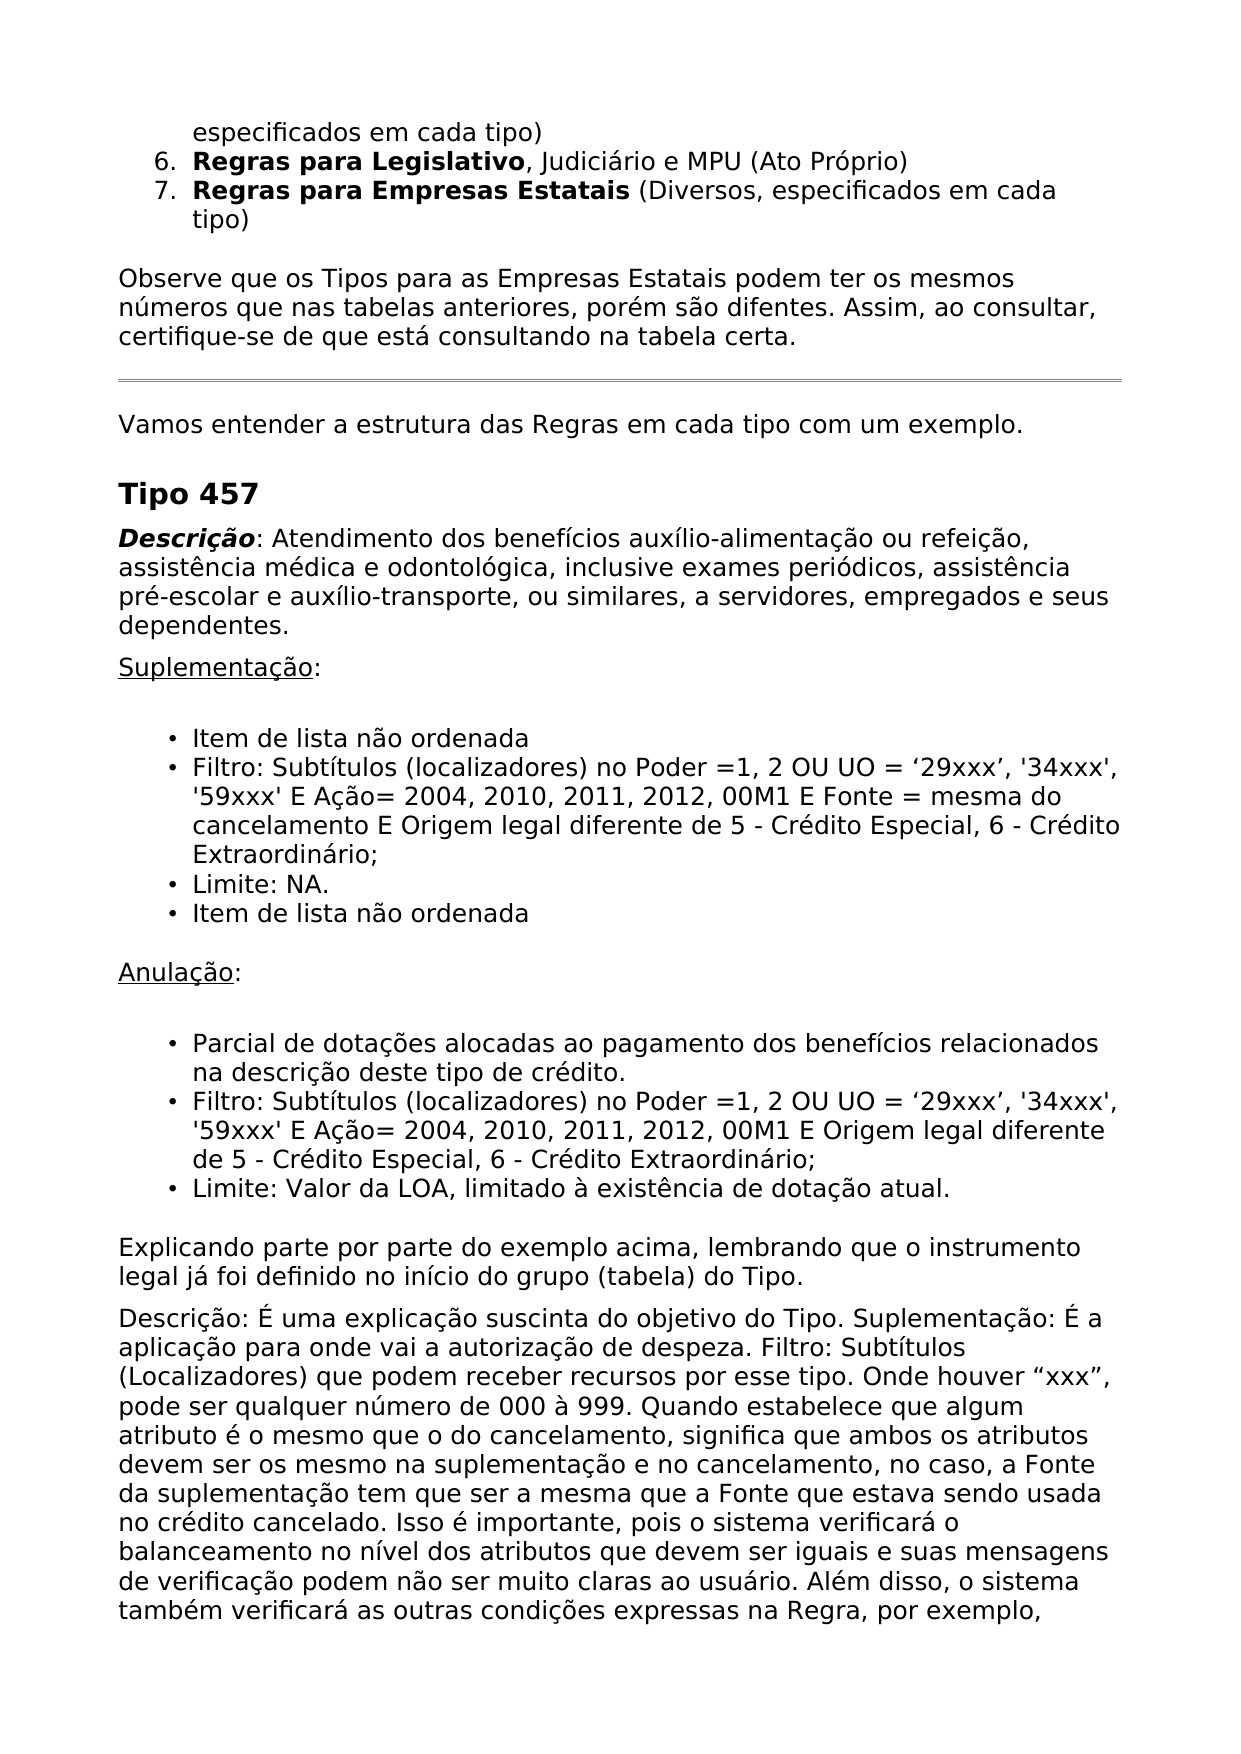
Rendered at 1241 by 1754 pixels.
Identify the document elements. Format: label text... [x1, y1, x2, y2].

list Parcial de dotações alocadas ao pagamento dos benefícios relacionados na descrição deste tipo de crédito. [177, 1029, 1122, 1087]
text Explicando parte por parte do exemplo acima, lembrando que o instrumento legal já foi definido no início do grupo (tabela) do Tipo. [118, 1233, 1122, 1292]
list Regras para Empresas Estatais (Diversos, especificados em cada tipo) [177, 176, 1122, 235]
list Filtro: Subtítulos (localizadores) no Poder =1, 2 OU UO = ‘29xxx’, '34xxx', '59xxx' E Ação= 2004, 2010, 2011, 2012, 00M1 E Origem legal diferente de 5 - Crédito Especial, 6 - Crédito Extraordinário; [177, 1087, 1122, 1175]
subtitle Tipo 457 [118, 477, 1122, 511]
list Limite: NA. [177, 870, 1122, 899]
text Descrição: Atendimento dos benefícios auxílio-alimentação ou refeição, assistência médica e odontológica, inclusive exames periódicos, assistência pré-escolar e auxílio-transporte, ou similares, a servidores, empregados e seus dependentes. [118, 524, 1122, 640]
list Limite: Valor da LOA, limitado à existência de dotação atual. [177, 1175, 1122, 1204]
text Suplementação: [118, 653, 1122, 682]
text Anulação: [118, 958, 1122, 987]
text Observe que os Tipos para as Empresas Estatais podem ter os mesmos números que nas tabelas anteriores, porém são difentes. Assim, ao consultar, certifique-se de que está consultando na tabela certa. [118, 264, 1122, 352]
list Item de lista não ordenada [177, 724, 1122, 753]
text Vamos entender a estrutura das Regras em cada tipo com um exemplo. [118, 411, 1122, 440]
list Filtro: Subtítulos (localizadores) no Poder =1, 2 OU UO = ‘29xxx’, '34xxx', '59xxx' E Ação= 2004, 2010, 2011, 2012, 00M1 E Fonte = mesma do cancelamento E Origem legal diferente de 5 - Crédito Especial, 6 - Crédito Extraordinário; [177, 753, 1122, 870]
list Item de lista não ordenada [177, 899, 1122, 928]
list especificados em cada tipo) [177, 118, 1122, 147]
list Regras para Legislativo, Judiciário e MPU (Ato Próprio) [177, 147, 1122, 176]
text Descrição: É uma explicação suscinta do objetivo do Tipo. Suplementação: É a aplicação para onde vai a autorização de despeza. Filtro: Subtítulos (Localizadores) que podem receber recursos por esse tipo. Onde houver “xxx”, pode ser qualquer número de 000 à 999. Quando estabelece que algum atributo é o mesmo que o do cancelamento, significa que ambos os atributos devem ser os mesmo na suplementação e no cancelamento, no caso, a Fonte da suplementação tem que ser a mesma que a Fonte que estava sendo usada no crédito cancelado. Isso é importante, pois o sistema verificará o balanceamento no nível dos atributos que devem ser iguais e suas mensagens de verificação podem não ser muito claras ao usuário. Além disso, o sistema também verificará as outras condições expressas na Regra, por exemplo, [118, 1304, 1122, 1625]
